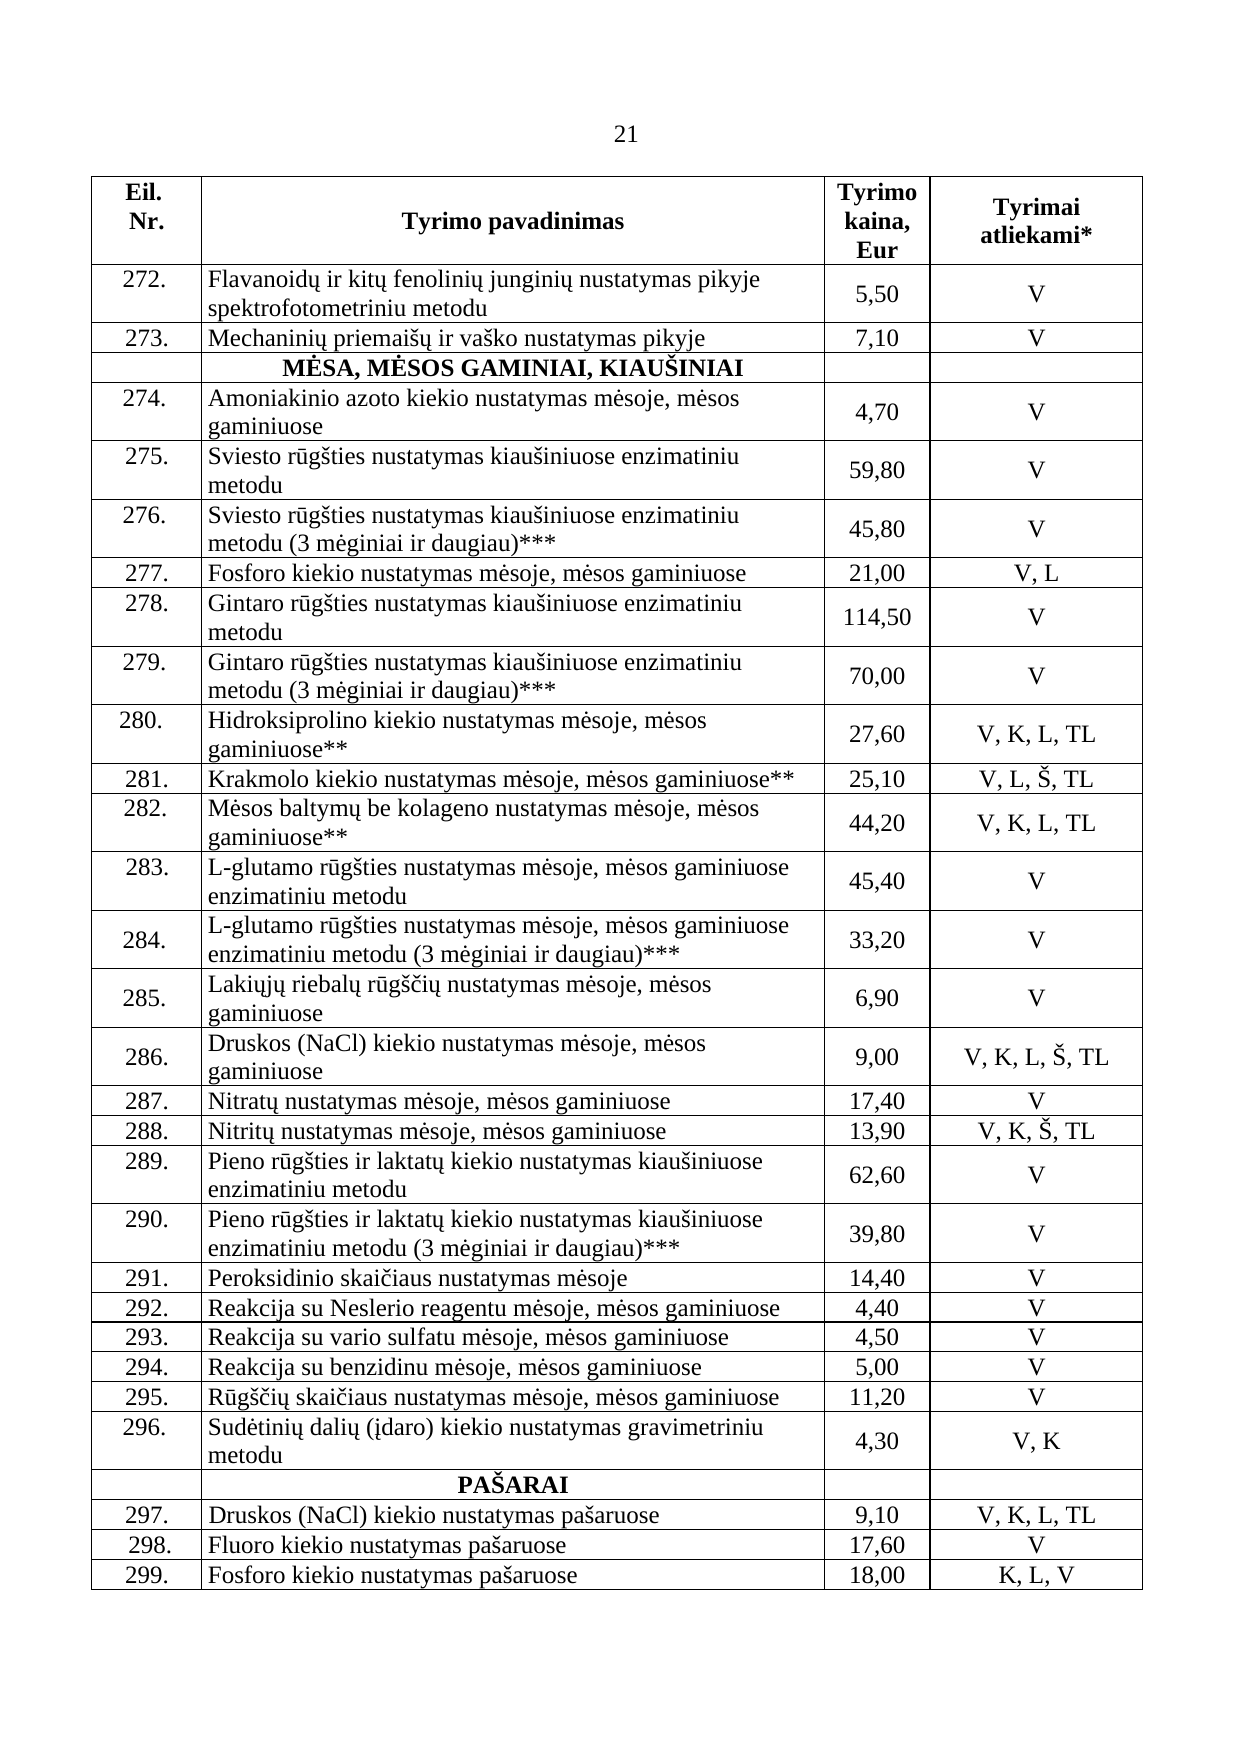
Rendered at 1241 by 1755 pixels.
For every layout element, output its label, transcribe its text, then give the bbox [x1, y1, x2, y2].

table_cell 33,20 [825, 911, 929, 968]
table_cell V [931, 1530, 1142, 1559]
table_cell V [931, 265, 1142, 322]
table_cell 4,70 [825, 383, 929, 440]
table_cell V [931, 647, 1142, 704]
table_cell [92, 1470, 201, 1499]
table_cell Pieno rūgšties ir laktatų kiekio nustatymas kiaušiniuose enzimatiniu metodu [202, 1146, 824, 1203]
table_cell 280. [92, 705, 201, 763]
table_cell L-glutamo rūgšties nustatymas mėsoje, mėsos gaminiuose enzimatiniu metodu (3 mėginiai ir daugiau)*** [202, 911, 824, 968]
table_cell Nitratų nustatymas mėsoje, mėsos gaminiuose [202, 1086, 824, 1115]
table_cell 286. [92, 1028, 201, 1085]
table_cell 281. [92, 764, 201, 792]
table_cell 62,60 [825, 1146, 929, 1203]
table_cell Rūgščių skaičiaus nustatymas mėsoje, mėsos gaminiuose [202, 1382, 824, 1411]
table_cell Flavanoidų ir kitų fenolinių junginių nustatymas pikyje spektrofotometriniu metodu [202, 265, 824, 322]
table_cell Pieno rūgšties ir laktatų kiekio nustatymas kiaušiniuose enzimatiniu metodu (3 mėginiai ir daugiau)*** [202, 1204, 824, 1262]
table_cell V [931, 323, 1142, 352]
table_cell 39,80 [825, 1204, 929, 1262]
table_cell 59,80 [825, 441, 929, 499]
table_cell V [931, 1263, 1142, 1292]
table_cell MĖSA, MĖSOS GAMINIAI, KIAUŠINIAI [202, 353, 824, 382]
table_cell 9,00 [825, 1028, 929, 1085]
table_cell Druskos (NaCl) kiekio nustatymas pašaruose [202, 1500, 824, 1529]
table_cell Reakcija su vario sulfatu mėsoje, mėsos gaminiuose [202, 1323, 824, 1351]
table_header Eil. Nr. [92, 177, 201, 263]
table_cell V, L [931, 558, 1142, 587]
table_cell 294. [92, 1352, 201, 1381]
table_cell Sudėtinių dalių (įdaro) kiekio nustatymas gravimetriniu metodu [202, 1412, 824, 1469]
table_cell 272. [92, 265, 201, 322]
table_cell 114,50 [825, 588, 929, 646]
table_cell Lakiųjų riebalų rūgščių nustatymas mėsoje, mėsos gaminiuose [202, 969, 824, 1027]
table_cell 284. [92, 911, 201, 968]
table_cell Amoniakinio azoto kiekio nustatymas mėsoje, mėsos gaminiuose [202, 383, 824, 440]
table_cell V [931, 911, 1142, 968]
table_cell V [931, 588, 1142, 646]
table_cell V [931, 1086, 1142, 1115]
table_cell 283. [92, 852, 201, 909]
table_cell 299. [92, 1560, 201, 1588]
table_cell 295. [92, 1382, 201, 1411]
table_cell 289. [92, 1146, 201, 1203]
table_cell Peroksidinio skaičiaus nustatymas mėsoje [202, 1263, 824, 1292]
table_cell [92, 353, 201, 382]
table_cell Reakcija su Neslerio reagentu mėsoje, mėsos gaminiuose [202, 1293, 824, 1321]
table_cell V [931, 1146, 1142, 1203]
table_header Tyrimo kaina, Eur [825, 177, 929, 263]
table_cell [931, 353, 1142, 382]
table_cell Fosforo kiekio nustatymas mėsoje, mėsos gaminiuose [202, 558, 824, 587]
table_cell 274. [92, 383, 201, 440]
table_cell 45,40 [825, 852, 929, 909]
table_cell 296. [92, 1412, 201, 1469]
table_cell Nitritų nustatymas mėsoje, mėsos gaminiuose [202, 1116, 824, 1145]
table_cell 25,10 [825, 764, 929, 792]
table_cell V [931, 1323, 1142, 1351]
table_cell V [931, 1352, 1142, 1381]
table_cell 4,40 [825, 1293, 929, 1321]
table_cell Mechaninių priemaišų ir vaško nustatymas pikyje [202, 323, 824, 352]
table_cell Fosforo kiekio nustatymas pašaruose [202, 1560, 824, 1588]
table_cell 291. [92, 1263, 201, 1292]
table_cell 4,50 [825, 1323, 929, 1351]
table_cell [931, 1470, 1142, 1499]
table_cell 44,20 [825, 794, 929, 851]
table_cell 298. [92, 1530, 201, 1559]
table_cell [825, 1470, 929, 1499]
table_header Tyrimai atliekami* [931, 177, 1142, 263]
table_cell 292. [92, 1293, 201, 1321]
table_cell 277. [92, 558, 201, 587]
table_cell 70,00 [825, 647, 929, 704]
table_cell Krakmolo kiekio nustatymas mėsoje, mėsos gaminiuose** [202, 764, 824, 792]
table_cell 45,80 [825, 500, 929, 557]
table_cell Mėsos baltymų be kolageno nustatymas mėsoje, mėsos gaminiuose** [202, 794, 824, 851]
table_cell Sviesto rūgšties nustatymas kiaušiniuose enzimatiniu metodu (3 mėginiai ir daugiau)*** [202, 500, 824, 557]
table_cell 7,10 [825, 323, 929, 352]
table_cell Gintaro rūgšties nustatymas kiaušiniuose enzimatiniu metodu [202, 588, 824, 646]
table_cell V, K, L, Š, TL [931, 1028, 1142, 1085]
table_cell V [931, 383, 1142, 440]
table_cell V, L, Š, TL [931, 764, 1142, 792]
table_cell 293. [92, 1323, 201, 1351]
table_cell 287. [92, 1086, 201, 1115]
table_cell 9,10 [825, 1500, 929, 1529]
table_cell Fluoro kiekio nustatymas pašaruose [202, 1530, 824, 1559]
table_cell V, K [931, 1412, 1142, 1469]
table_cell 17,60 [825, 1530, 929, 1559]
table_cell V, K, Š, TL [931, 1116, 1142, 1145]
table_cell 273. [92, 323, 201, 352]
table_cell 275. [92, 441, 201, 499]
table_cell V, K, L, TL [931, 1500, 1142, 1529]
table_cell 278. [92, 588, 201, 646]
table_cell V [931, 441, 1142, 499]
table_cell 6,90 [825, 969, 929, 1027]
table_cell V [931, 1204, 1142, 1262]
table_cell 13,90 [825, 1116, 929, 1145]
table_header Tyrimo pavadinimas [202, 177, 824, 263]
table_cell K, L, V [931, 1560, 1142, 1588]
table_cell 5,50 [825, 265, 929, 322]
table_cell 11,20 [825, 1382, 929, 1411]
table_cell 282. [92, 794, 201, 851]
table_cell 17,40 [825, 1086, 929, 1115]
table_cell V [931, 969, 1142, 1027]
table_cell 276. [92, 500, 201, 557]
table_cell 4,30 [825, 1412, 929, 1469]
table_cell 27,60 [825, 705, 929, 763]
table_cell 21,00 [825, 558, 929, 587]
table_cell V [931, 1293, 1142, 1321]
table_cell 14,40 [825, 1263, 929, 1292]
table_cell [825, 353, 929, 382]
table_cell 279. [92, 647, 201, 704]
table_cell 290. [92, 1204, 201, 1262]
table_cell V [931, 852, 1142, 909]
table_cell V, K, L, TL [931, 705, 1142, 763]
table_cell Hidroksiprolino kiekio nustatymas mėsoje, mėsos gaminiuose** [202, 705, 824, 763]
table_cell Druskos (NaCl) kiekio nustatymas mėsoje, mėsos gaminiuose [202, 1028, 824, 1085]
table_cell V [931, 1382, 1142, 1411]
table_cell V, K, L, TL [931, 794, 1142, 851]
table_cell 297. [92, 1500, 201, 1529]
table_cell 18,00 [825, 1560, 929, 1588]
table_cell 285. [92, 969, 201, 1027]
table_cell 288. [92, 1116, 201, 1145]
table_cell PAŠARAI [202, 1470, 824, 1499]
table_cell Reakcija su benzidinu mėsoje, mėsos gaminiuose [202, 1352, 824, 1381]
table_cell Gintaro rūgšties nustatymas kiaušiniuose enzimatiniu metodu (3 mėginiai ir daugiau)*** [202, 647, 824, 704]
table_cell V [931, 500, 1142, 557]
table_cell 5,00 [825, 1352, 929, 1381]
table_cell Sviesto rūgšties nustatymas kiaušiniuose enzimatiniu metodu [202, 441, 824, 499]
table_cell L-glutamo rūgšties nustatymas mėsoje, mėsos gaminiuose enzimatiniu metodu [202, 852, 824, 909]
